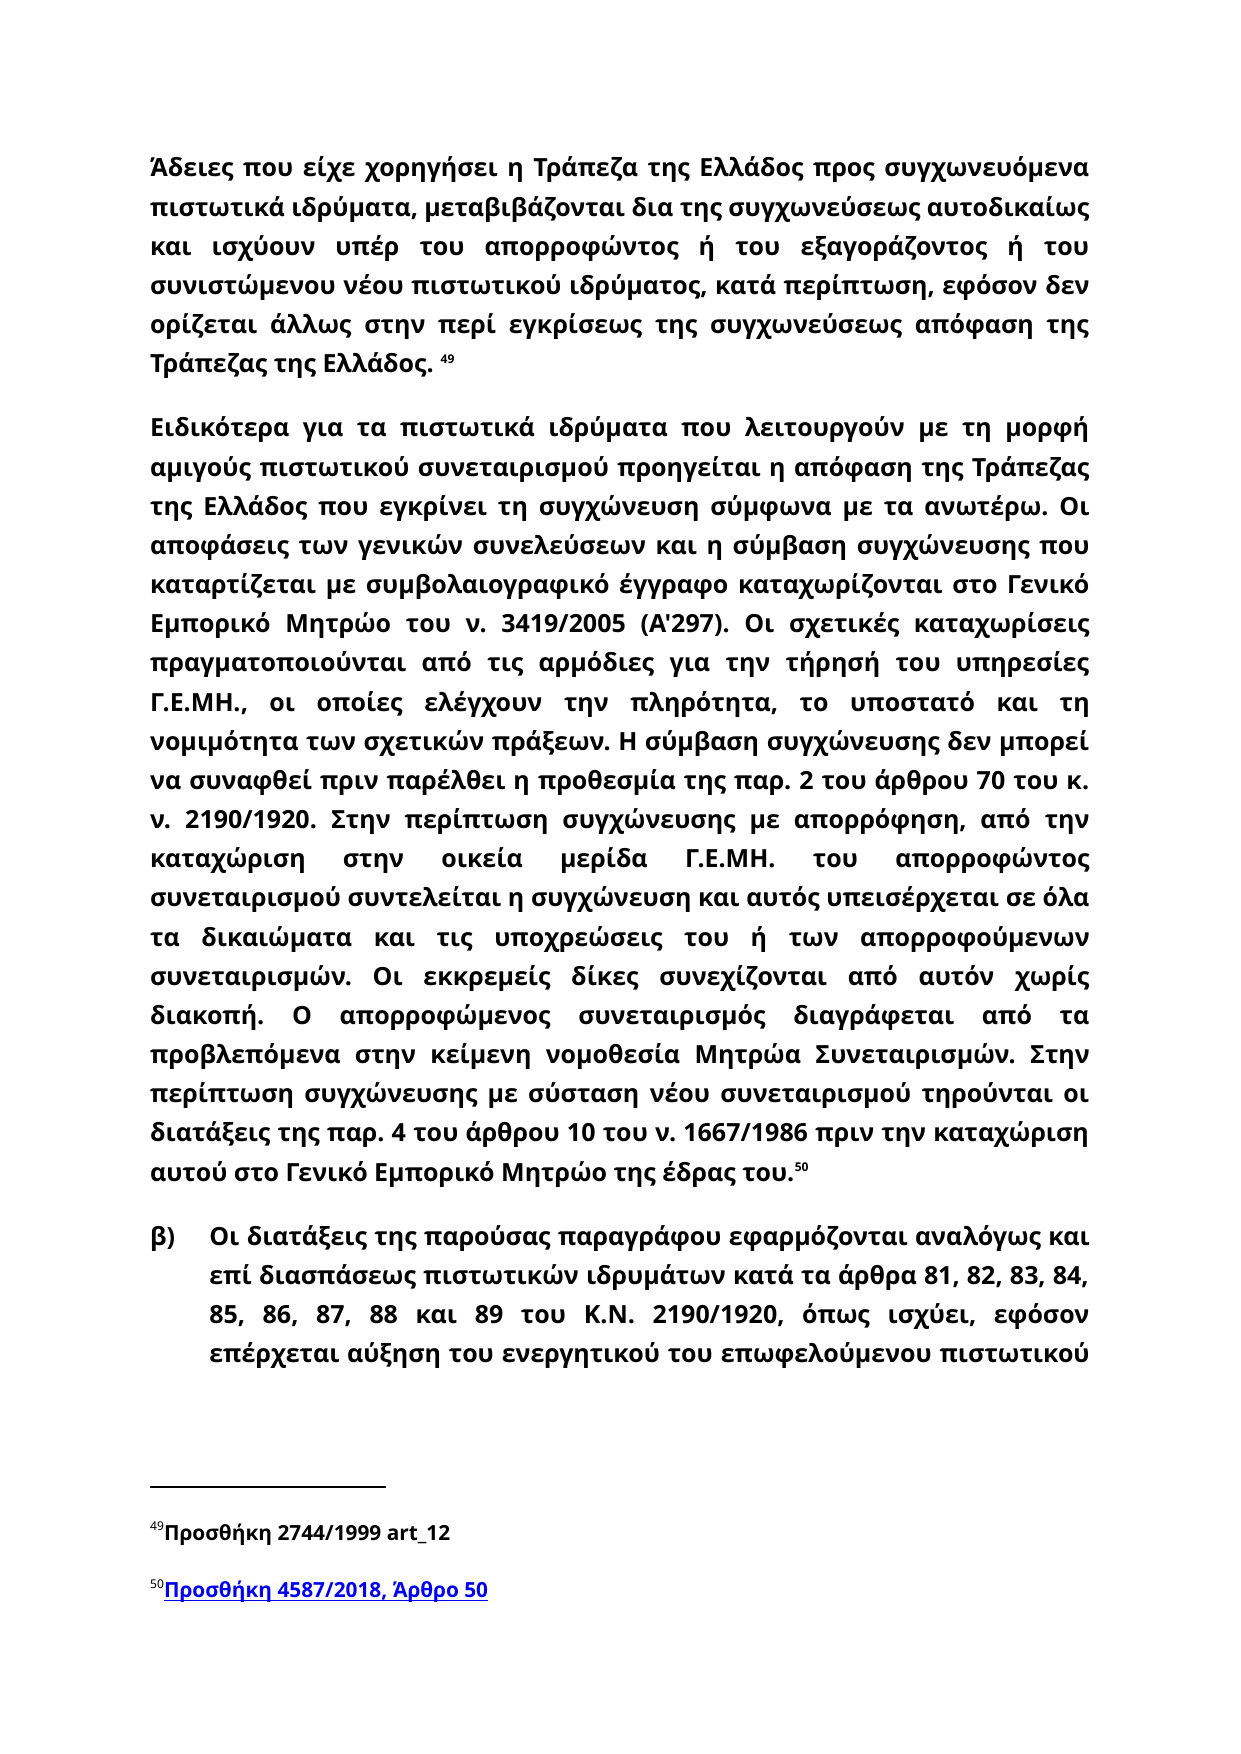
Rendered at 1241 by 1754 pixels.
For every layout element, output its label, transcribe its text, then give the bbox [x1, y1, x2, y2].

text Προσθήκη 4587/2018, Άρθρο 50 [150, 1576, 1090, 1604]
text Προσθήκη 2744/1999 art_12 [150, 1518, 1090, 1546]
text Άδειες που είχε χορηγήσει η Τράπεζα της Ελλάδος προς συγχωνευόμενα πιστωτικά ιδρύματα, μεταβιβάζονται δια της συγχωνεύσεως αυτοδικαίως και ισχύουν υπέρ του απορροφώντος ή του εξαγοράζοντος ή του συνιστώμενου νέου πιστωτικού ιδρύματος, κατά περίπτωση, εφόσον δεν ορίζεται άλλως στην περί εγκρίσεως της συγχωνεύσεως απόφαση της Τράπεζας της Ελλάδος. [150, 150, 1090, 380]
list β) Οι διατάξεις της παρούσας παραγράφου εφαρμόζονται αναλόγως και επί διασπάσεως πιστωτικών ιδρυμάτων κατά τα άρθρα 81, 82, 83, 84, 85, 86, 87, 88 και 89 του Κ.Ν. 2190/1920, όπως ισχύει, εφόσον επέρχεται αύξηση του ενεργητικού του επωφελούμενου πιστωτικού [150, 1218, 1090, 1370]
text Ειδικότερα για τα πιστωτικά ιδρύματα που λειτουργούν με τη μορφή αμιγούς πιστωτικού συνεταιρισμού προηγείται η απόφαση της Τράπεζας της Ελλάδος που εγκρίνει τη συγχώνευση σύμφωνα με τα ανωτέρω. Οι αποφάσεις των γενικών συνελεύσεων και η σύμβαση συγχώνευσης που καταρτίζεται με συμβολαιογραφικό έγγραφο καταχωρίζονται στο Γενικό Εμπορικό Μητρώο του ν. 3419/2005 (Α'297). Οι σχετικές καταχωρίσεις πραγματοποιούνται από τις αρμόδιες για την τήρησή του υπηρεσίες Γ.Ε.ΜΗ., οι οποίες ελέγχουν την πληρότητα, το υποστατό και τη νομιμότητα των σχετικών πράξεων. Η σύμβαση συγχώνευσης δεν μπορεί να συναφθεί πριν παρέλθει η προθεσμία της παρ. 2 του άρθρου 70 του κ. ν. 2190/1920. Στην περίπτωση συγχώνευσης με απορρόφηση, από την καταχώριση στην οικεία μερίδα Γ.Ε.ΜΗ. του απορροφώντος συνεταιρισμού συντελείται η συγχώνευση και αυτός υπεισέρχεται σε όλα τα δικαιώματα και τις υποχρεώσεις του ή των απορροφούμενων συνεταιρισμών. Οι εκκρεμείς δίκες συνεχίζονται από αυτόν χωρίς διακοπή. Ο απορροφώμενος συνεταιρισμός διαγράφεται από τα προβλεπόμενα στην κείμενη νομοθεσία Μητρώα Συνεταιρισμών. Στην περίπτωση συγχώνευσης με σύσταση νέου συνεταιρισμού τηρούνται οι διατάξεις της παρ. 4 του άρθρου 10 του ν. 1667/1986 πριν την καταχώριση αυτού στο Γενικό Εμπορικό Μητρώο της έδρας του. [150, 410, 1090, 1188]
